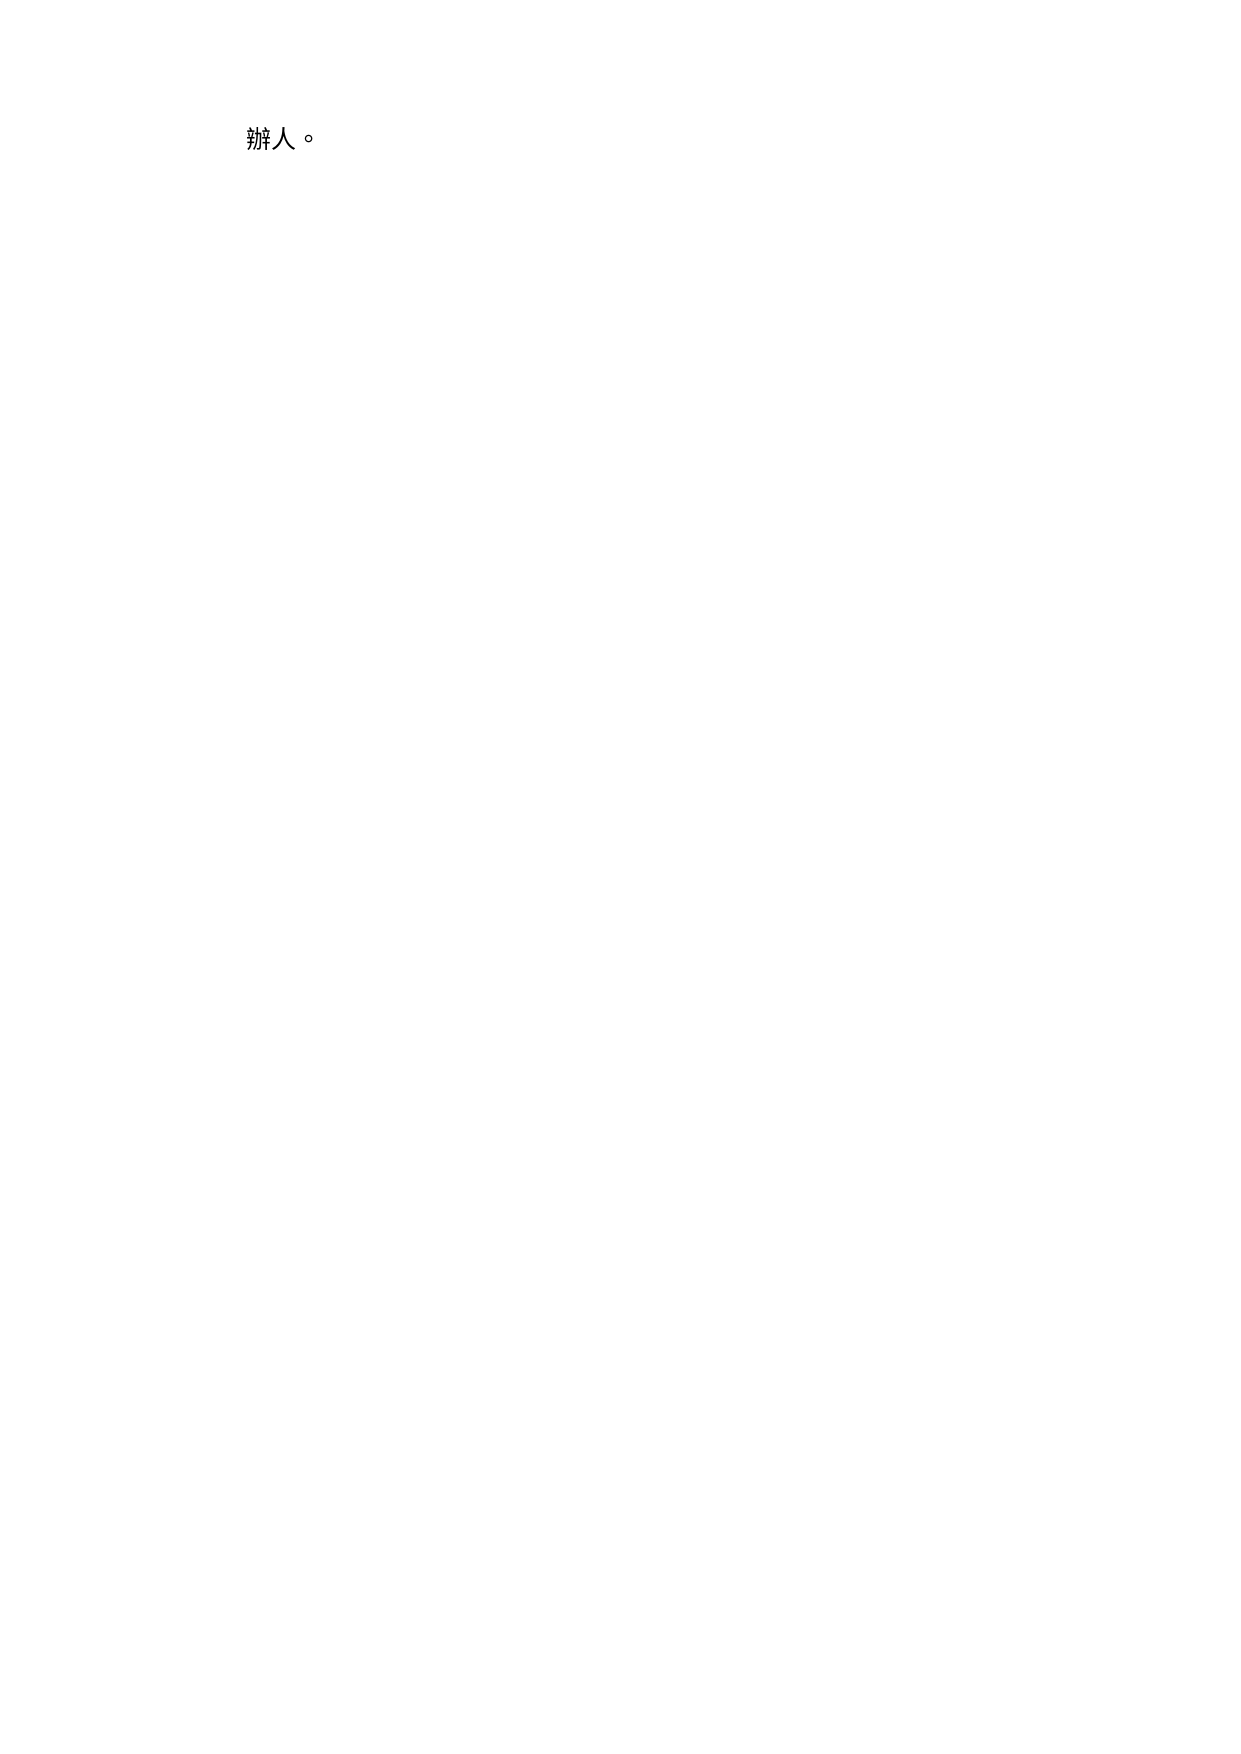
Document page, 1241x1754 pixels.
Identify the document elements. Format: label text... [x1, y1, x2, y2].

text 辦人。 [172, 96, 1132, 158]
